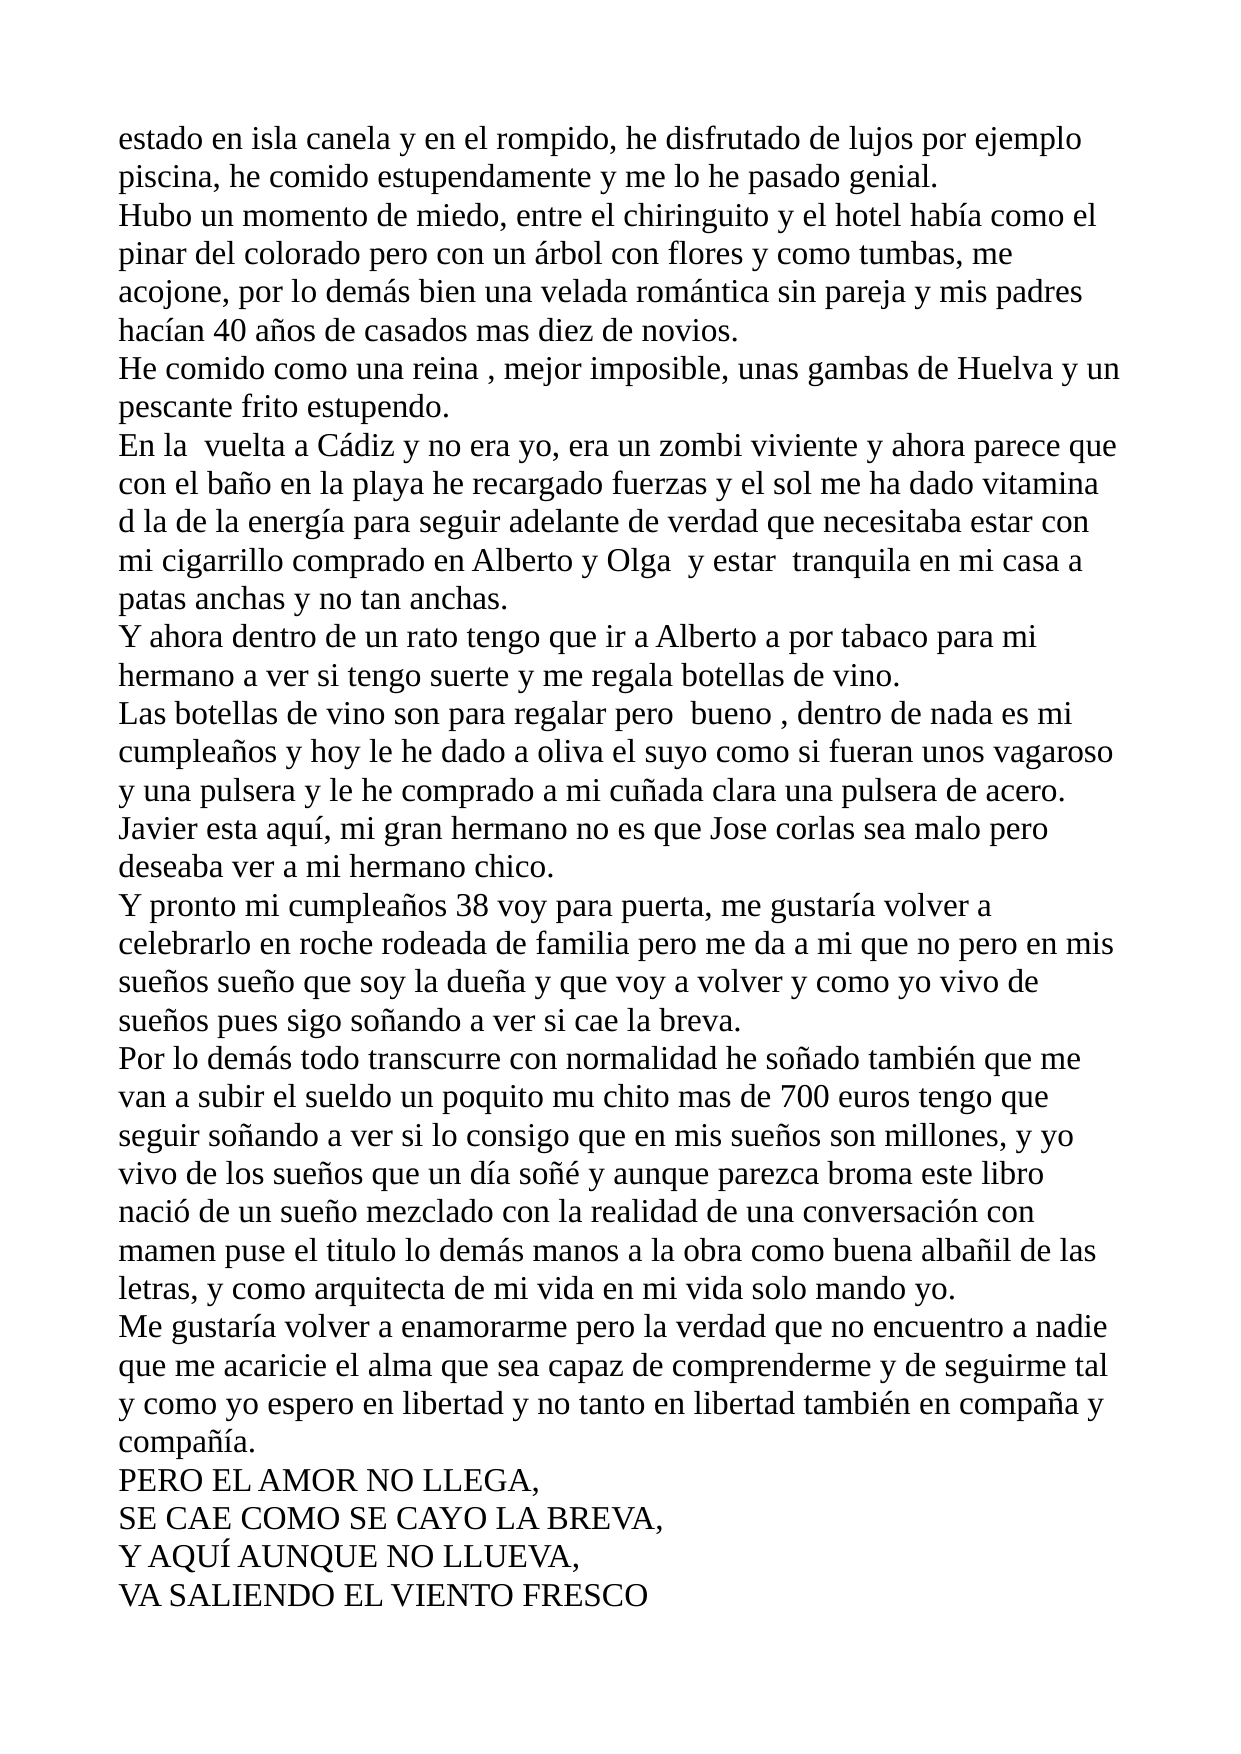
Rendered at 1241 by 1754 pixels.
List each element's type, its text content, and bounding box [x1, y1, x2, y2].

text SE CAE COMO SE CAYO LA BREVA, [118, 1498, 1122, 1536]
text Javier esta aquí, mi gran hermano no es que Jose corlas sea malo pero deseaba ver a mi hermano chico. [118, 808, 1122, 885]
text PERO EL AMOR NO LLEGA, [118, 1460, 1122, 1498]
text Me gustaría volver a enamorarme pero la verdad que no encuentro a nadie que me acaricie el alma que sea capaz de comprenderme y de seguirme tal y como yo espero en libertad y no tanto en libertad también en compaña y compañía. [118, 1306, 1122, 1460]
text Por lo demás todo transcurre con normalidad he soñado también que me van a subir el sueldo un poquito mu chito mas de 700 euros tengo que seguir soñando a ver si lo consigo que en mis sueños son millones, y yo vivo de los sueños que un día soñé y aunque parezca broma este libro nació de un sueño mezclado con la realidad de una conversación con mamen puse el titulo lo demás manos a la obra como buena albañil de las letras, y como arquitecta de mi vida en mi vida solo mando yo. [118, 1038, 1122, 1306]
text Hubo un momento de miedo, entre el chiringuito y el hotel había como el pinar del colorado pero con un árbol con flores y como tumbas, me acojone, por lo demás bien una velada romántica sin pareja y mis padres hacían 40 años de casados mas diez de novios. [118, 195, 1122, 348]
text He comido como una reina , mejor imposible, unas gambas de Huelva y un pescante frito estupendo. [118, 348, 1122, 425]
text estado en isla canela y en el rompido, he disfrutado de lujos por ejemplo piscina, he comido estupendamente y me lo he pasado genial. [118, 118, 1122, 195]
text Y AQUÍ AUNQUE NO LLUEVA, [118, 1536, 1122, 1575]
text Las botellas de vino son para regalar pero bueno , dentro de nada es mi cumpleaños y hoy le he dado a oliva el suyo como si fueran unos vagaroso y una pulsera y le he comprado a mi cuñada clara una pulsera de acero. [118, 693, 1122, 808]
text En la vuelta a Cádiz y no era yo, era un zombi viviente y ahora parece que con el baño en la playa he recargado fuerzas y el sol me ha dado vitamina d la de la energía para seguir adelante de verdad que necesitaba estar con mi cigarrillo comprado en Alberto y Olga y estar tranquila en mi casa a patas anchas y no tan anchas. [118, 425, 1122, 616]
text VA SALIENDO EL VIENTO FRESCO [118, 1575, 1122, 1613]
text Y ahora dentro de un rato tengo que ir a Alberto a por tabaco para mi hermano a ver si tengo suerte y me regala botellas de vino. [118, 616, 1122, 693]
text Y pronto mi cumpleaños 38 voy para puerta, me gustaría volver a celebrarlo en roche rodeada de familia pero me da a mi que no pero en mis sueños sueño que soy la dueña y que voy a volver y como yo vivo de sueños pues sigo soñando a ver si cae la breva. [118, 885, 1122, 1038]
